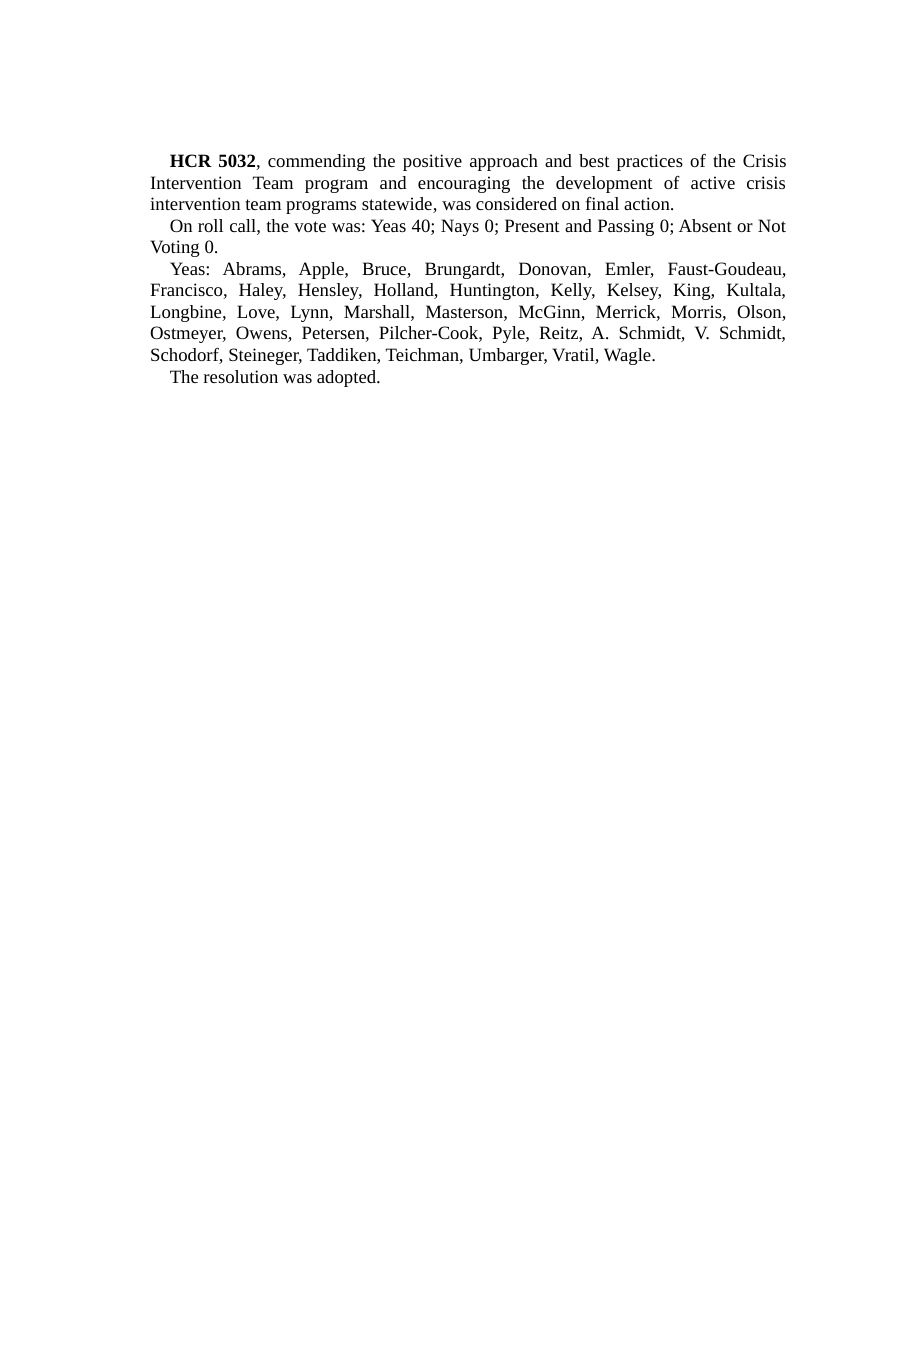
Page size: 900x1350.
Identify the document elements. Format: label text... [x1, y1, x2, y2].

text Yeas: Abrams, Apple, Bruce, Brungardt, Donovan, Emler, Faust-Goudeau, Francisco, Haley, Hensley, Holland, Huntington, Kelly, Kelsey, King, Kultala, Longbine, Love, Lynn, Marshall, Masterson, McGinn, Merrick, Morris, Olson, Ostmeyer, Owens, Petersen, Pilcher-Cook, Pyle, Reitz, A. Schmidt, V. Schmidt, Schodorf, Steineger, Taddiken, Teichman, Umbarger, Vratil, Wagle. [150, 258, 787, 366]
text The resolution was adopted. [150, 366, 787, 387]
text HCR 5032, commending the positive approach and best practices of the Crisis Intervention Team program and encouraging the development of active crisis intervention team programs statewide, was considered on final action. [150, 150, 787, 215]
text On roll call, the vote was: Yeas 40; Nays 0; Present and Passing 0; Absent or Not Voting 0. [150, 215, 787, 258]
